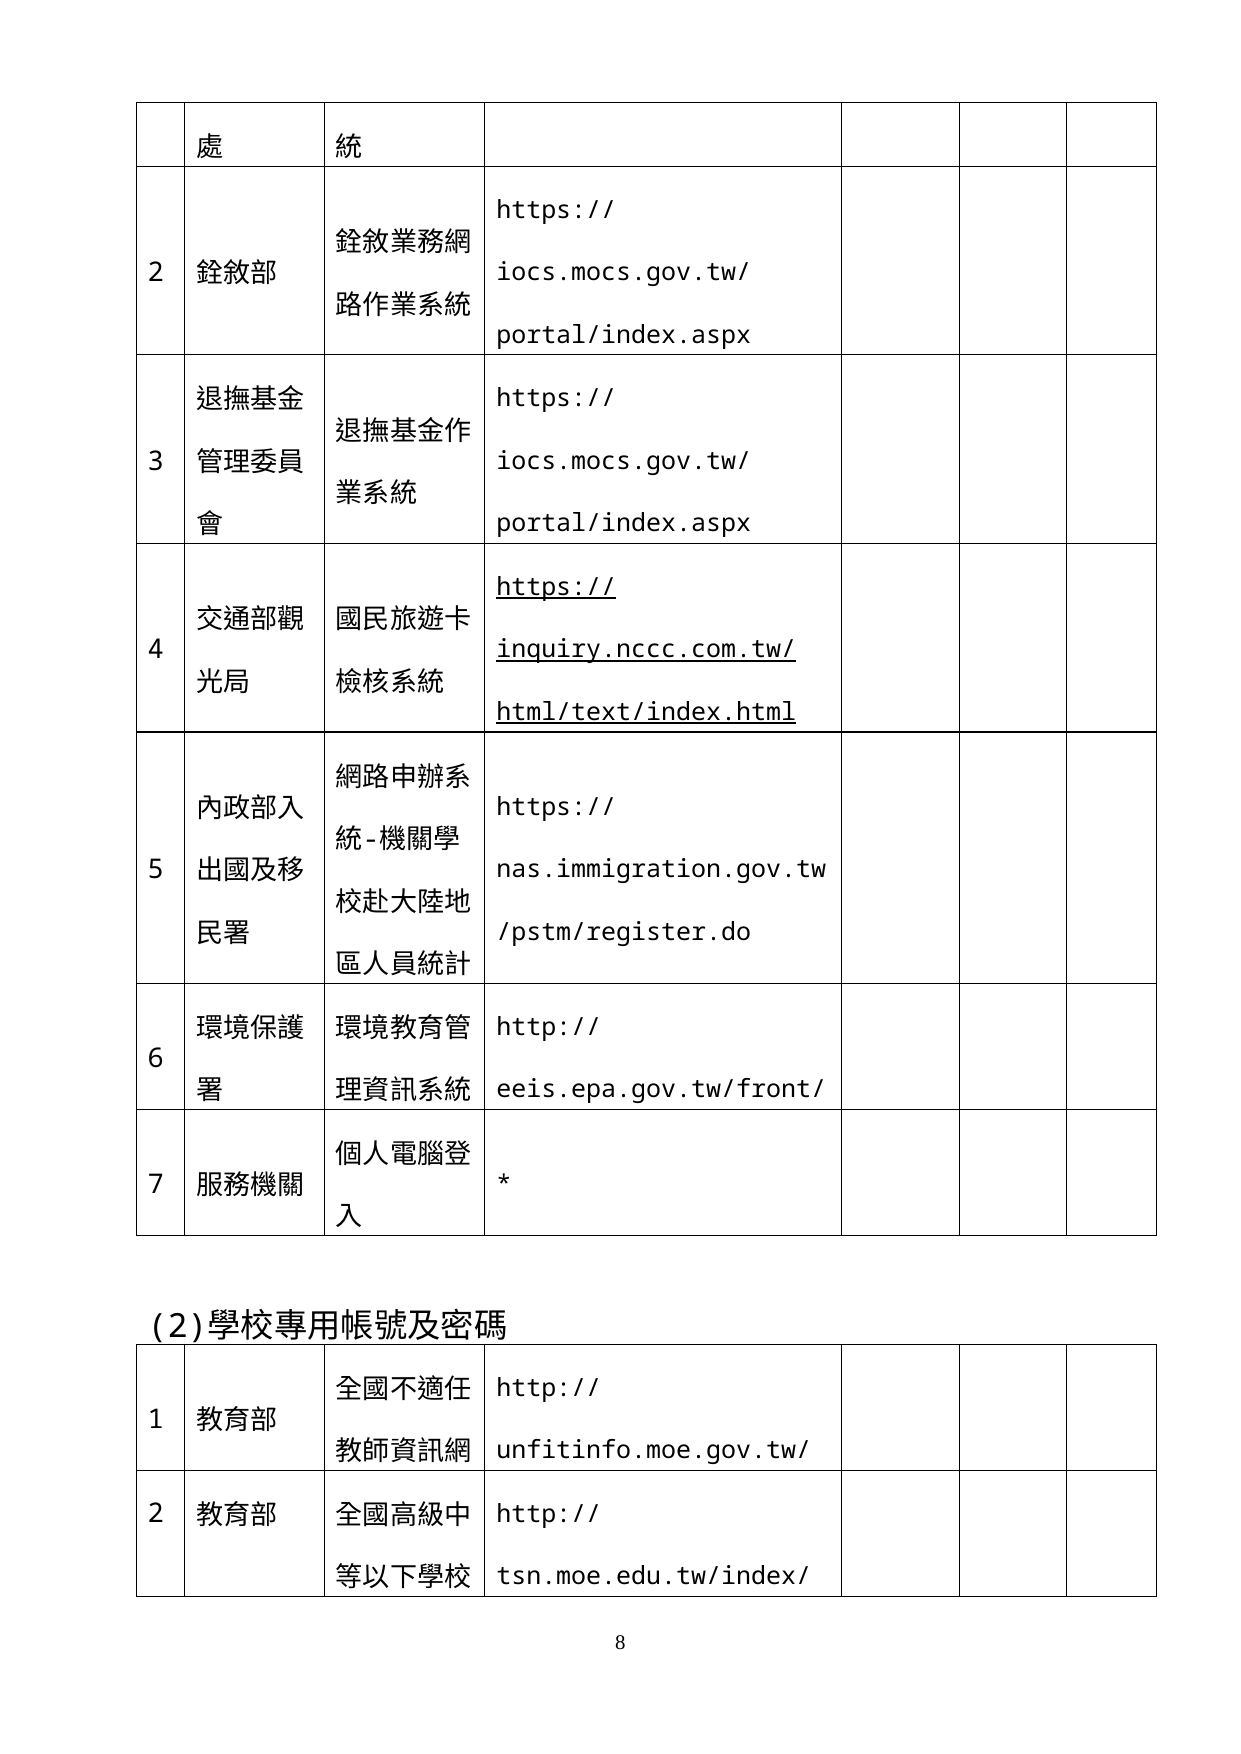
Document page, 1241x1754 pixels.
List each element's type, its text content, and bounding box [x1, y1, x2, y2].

table_cell 退撫基金管理委員會 [185, 355, 324, 543]
table_cell 教育部 [185, 1345, 324, 1469]
table_cell 教育部 [185, 1471, 324, 1596]
table_cell 環境保護署 [185, 984, 324, 1108]
table_cell [1067, 355, 1156, 543]
table_cell 個人電腦登入 [325, 1110, 484, 1234]
table_cell [842, 1345, 959, 1469]
table_cell 2 [137, 167, 184, 354]
table_cell [1067, 1471, 1156, 1596]
table_cell [960, 1345, 1066, 1469]
table_cell [1067, 984, 1156, 1108]
table_cell 5 [137, 733, 184, 982]
table_cell 全國高級中等以下學校 [325, 1471, 484, 1596]
table_cell 統 [325, 103, 484, 166]
table_cell [842, 355, 959, 543]
table_cell [137, 103, 184, 166]
table_cell [1067, 1345, 1156, 1469]
table_cell 3 [137, 355, 184, 543]
table_cell [960, 984, 1066, 1108]
table_cell [842, 167, 959, 354]
table_cell https://iocs.mocs.gov.tw/portal/index.aspx [485, 167, 841, 354]
table_cell 2 [137, 1471, 184, 1596]
table_cell 1 [137, 1345, 184, 1469]
table_cell * [485, 1110, 841, 1234]
table_cell [1067, 544, 1156, 731]
table_cell 7 [137, 1110, 184, 1234]
table_cell [960, 167, 1066, 354]
table_cell 退撫基金作業系統 [325, 355, 484, 543]
table_cell http://eeis.epa.gov.tw/front/ [485, 984, 841, 1108]
table_cell 國民旅遊卡檢核系統 [325, 544, 484, 731]
table_cell https://inquiry.nccc.com.tw/html/text/index.html [485, 544, 841, 731]
table_cell [1067, 1110, 1156, 1234]
table_cell http://tsn.moe.edu.tw/index/ [485, 1471, 841, 1596]
table_cell [960, 733, 1066, 982]
table_cell 銓敘業務網路作業系統 [325, 167, 484, 354]
table_cell 網路申辦系統-機關學校赴大陸地區人員統計 [325, 733, 484, 982]
table_cell [842, 103, 959, 166]
table_cell (2)學校專用帳號及密碼 [136, 1236, 1156, 1343]
table_cell 內政部入出國及移民署 [185, 733, 324, 982]
table_cell [960, 355, 1066, 543]
table_cell http://unfitinfo.moe.gov.tw/ [485, 1345, 841, 1469]
table_cell 環境教育管理資訊系統 [325, 984, 484, 1108]
table_cell 處 [185, 103, 324, 166]
table_cell https://iocs.mocs.gov.tw/portal/index.aspx [485, 355, 841, 543]
table_cell [960, 1471, 1066, 1596]
table_cell 服務機關 [185, 1110, 324, 1234]
table_cell https://nas.immigration.gov.tw/pstm/register.do [485, 733, 841, 982]
table_cell [1067, 103, 1156, 166]
table_cell [842, 1471, 959, 1596]
table_cell 交通部觀光局 [185, 544, 324, 731]
table_cell [842, 1110, 959, 1234]
table_cell [960, 103, 1066, 166]
table_cell [1067, 733, 1156, 982]
table_cell [960, 1110, 1066, 1234]
table_cell 銓敘部 [185, 167, 324, 354]
table_cell [960, 544, 1066, 731]
table_cell [842, 733, 959, 982]
table_cell 全國不適任教師資訊網 [325, 1345, 484, 1469]
table_cell [1067, 167, 1156, 354]
table_cell [842, 984, 959, 1108]
table_cell 4 [137, 544, 184, 731]
table_cell 6 [137, 984, 184, 1108]
table_cell [485, 103, 841, 166]
table_cell [842, 544, 959, 731]
